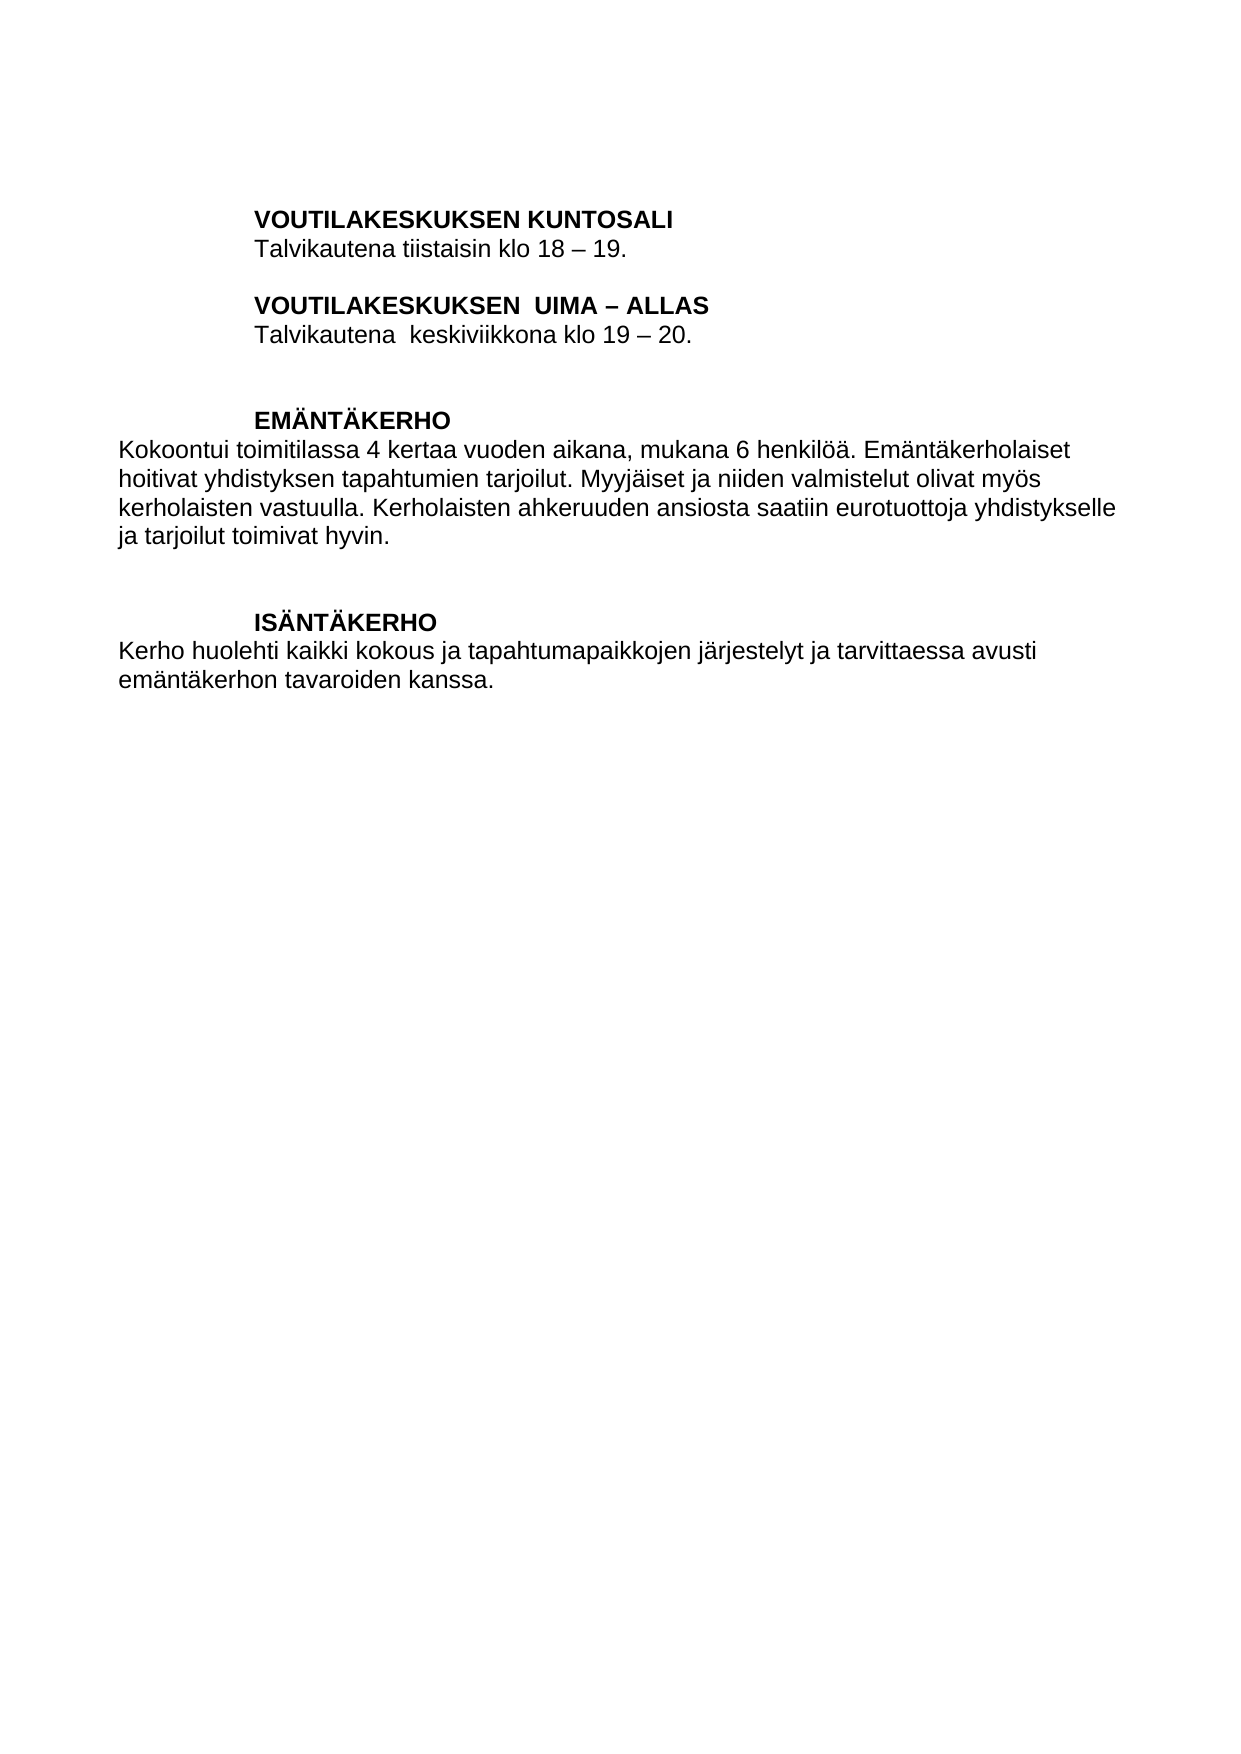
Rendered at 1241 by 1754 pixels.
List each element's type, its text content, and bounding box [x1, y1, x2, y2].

text Kokoontui toimitilassa 4 kertaa vuoden aikana, mukana 6 henkilöä. Emäntäkerholaiset hoitivat yhdistyksen tapahtumien tarjoilut. Myyjäiset ja niiden valmistelut olivat myös kerholaisten vastuulla. Kerholaisten ahkeruuden ansiosta saatiin eurotuottoja yhdistykselle ja tarjoilut toimivat hyvin. [118, 435, 1122, 550]
text ISÄNTÄKERHO [118, 608, 1122, 636]
text EMÄNTÄKERHO [118, 406, 1122, 435]
text Kerho huolehti kaikki kokous ja tapahtumapaikkojen järjestelyt ja tarvittaessa avusti emäntäkerhon tavaroiden kanssa. [118, 636, 1122, 694]
text Talvikautena tiistaisin klo 18 – 19. [118, 234, 1122, 263]
text Talvikautena keskiviikkona klo 19 – 20. [118, 320, 1122, 349]
text VOUTILAKESKUKSEN UIMA – ALLAS [118, 291, 1122, 320]
text VOUTILAKESKUKSEN KUNTOSALI [118, 205, 1122, 234]
